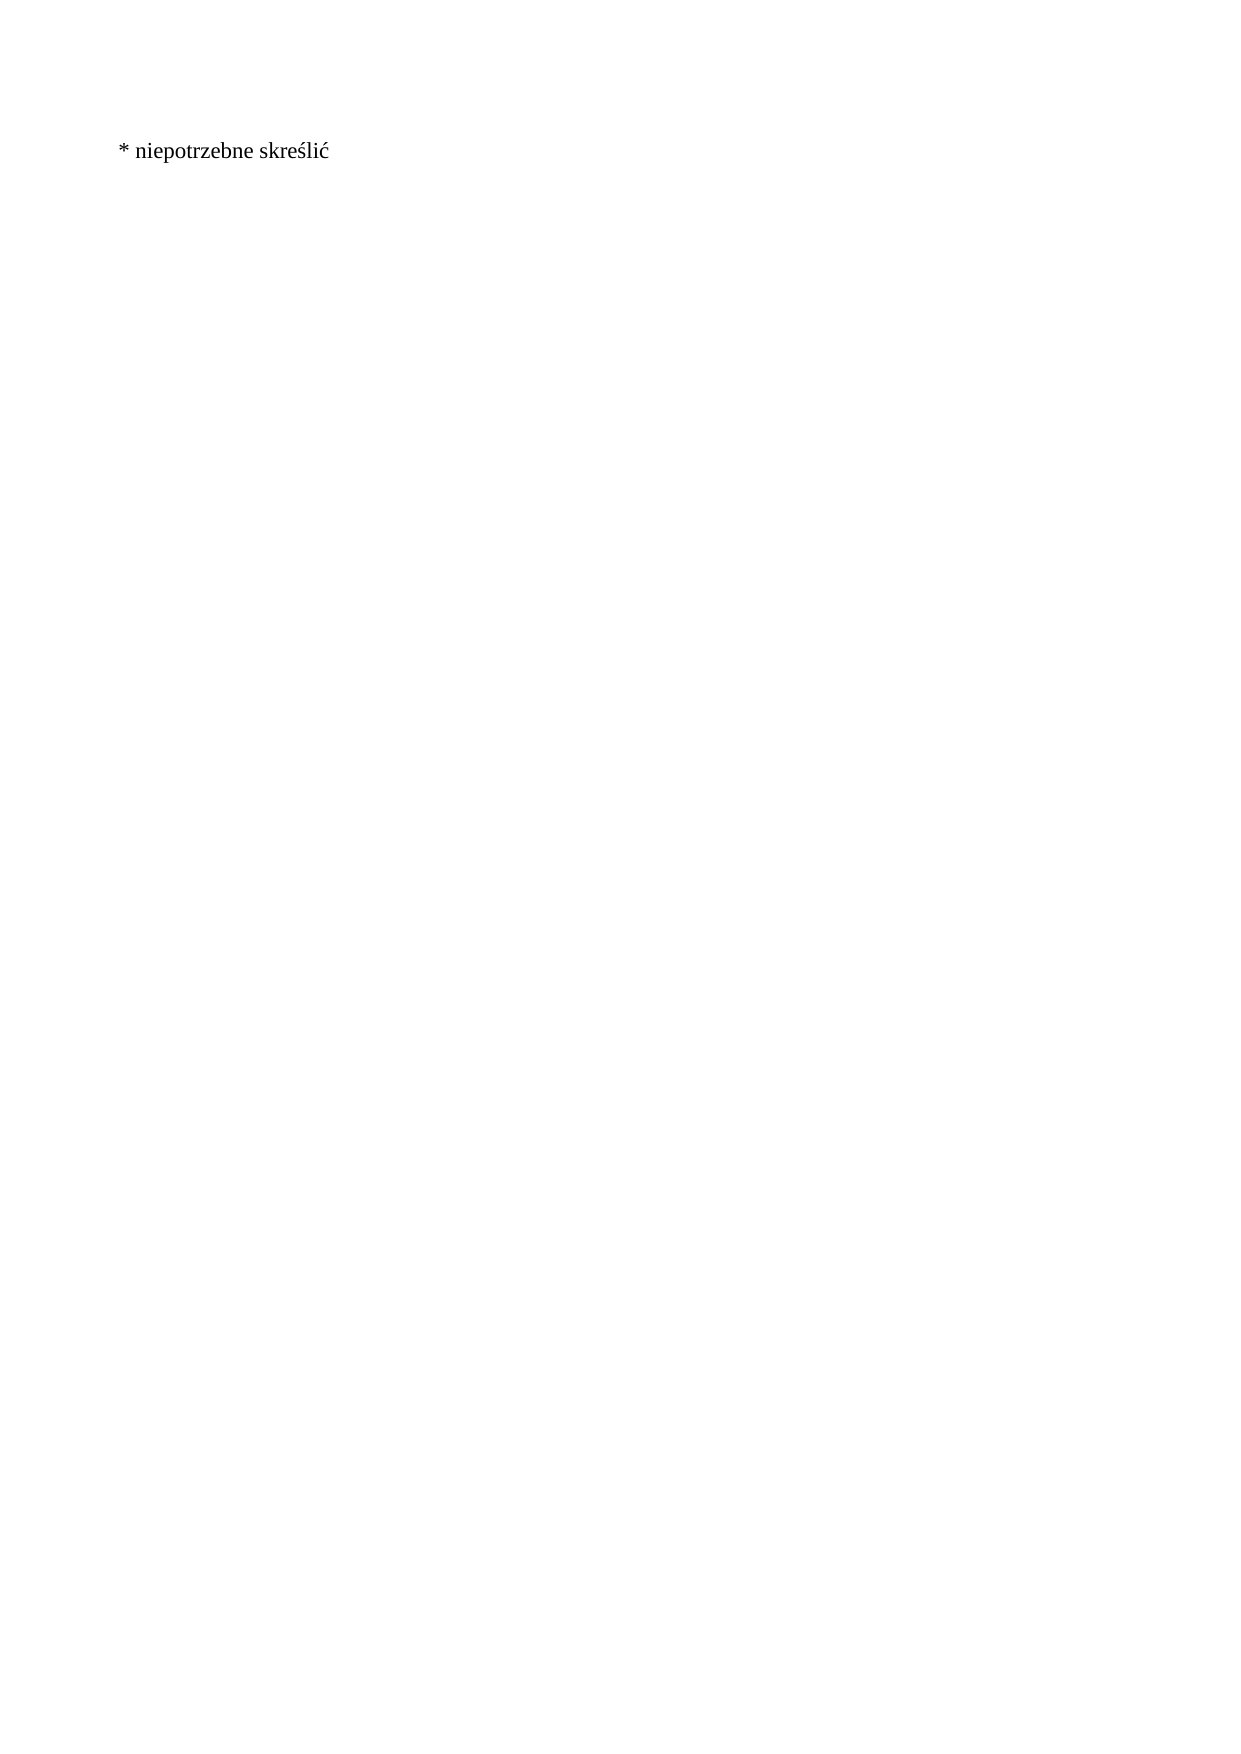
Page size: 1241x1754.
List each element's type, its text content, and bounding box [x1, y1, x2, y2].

text * niepotrzebne skreślić [118, 137, 1122, 164]
